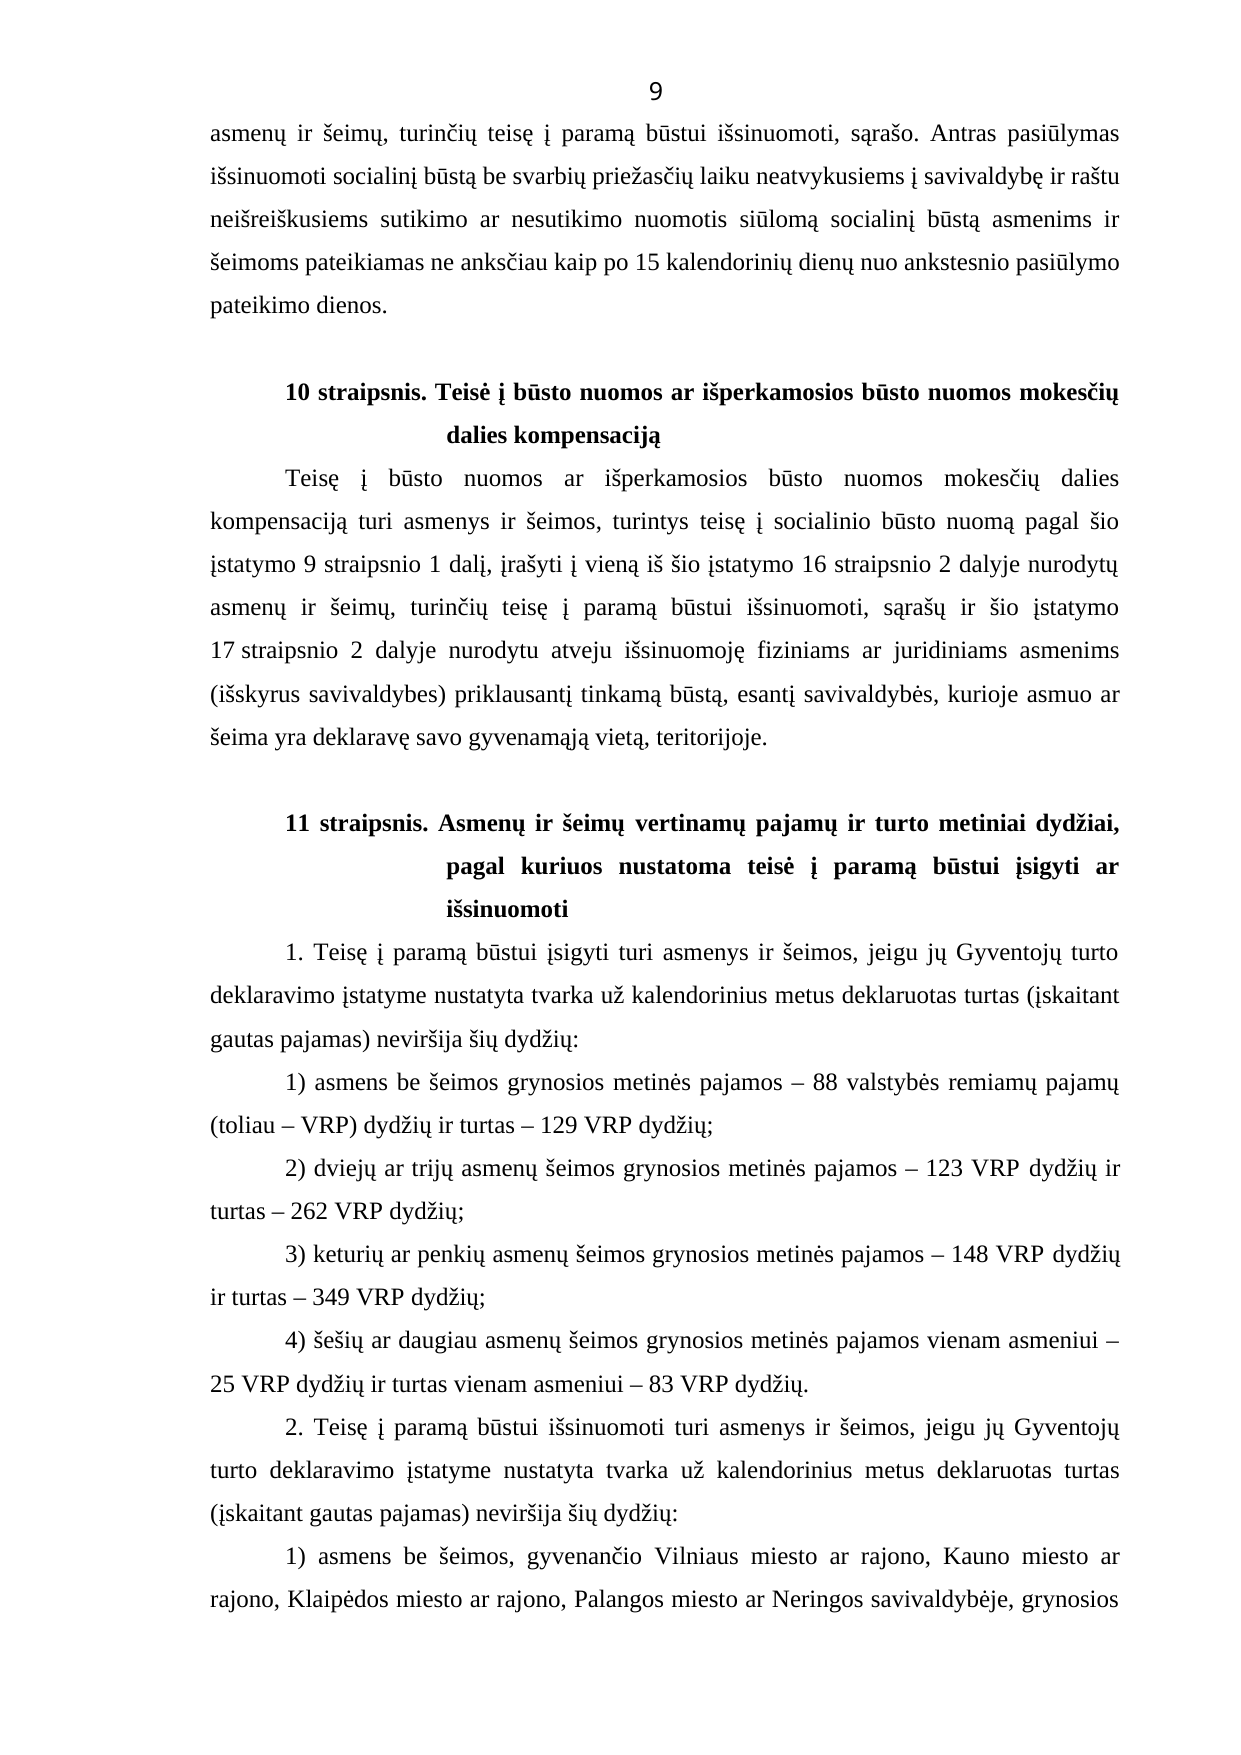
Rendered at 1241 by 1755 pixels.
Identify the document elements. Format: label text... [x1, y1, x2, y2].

text 1) asmens be šeimos, gyvenančio Vilniaus miesto ar rajono, Kauno miesto ar rajono, Klaipėdos miesto ar rajono, Palangos miesto ar Neringos savivaldybėje, grynosios [210, 1541, 1120, 1613]
text Teisę į būsto nuomos ar išperkamosios būsto nuomos mokesčių dalies kompensaciją turi asmenys ir šeimos, turintys teisę į socialinio būsto nuomą pagal šio įstatymo 9 straipsnio 1 dalį, įrašyti į vieną iš šio įstatymo 16 straipsnio 2 dalyje nurodytų asmenų ir šeimų, turinčių teisę į paramą būstui išsinuomoti, sąrašų ir šio įstatymo 17 straipsnio 2 dalyje nurodytu atveju išsinuomoję fiziniams ar juridiniams asmenims (išskyrus savivaldybes) priklausantį tinkamą būstą, esantį savivaldybės, kurioje asmuo ar šeima yra deklaravę savo gyvenamąją vietą, teritorijoje. [210, 463, 1120, 751]
text 11 straipsnis. Asmenų ir šeimų vertinamų pajamų ir turto metiniai dydžiai, pagal kuriuos nustatoma teisė į paramą būstui įsigyti ar išsinuomoti [285, 808, 1120, 923]
text 2) dviejų ar trijų asmenų šeimos grynosios metinės pajamos – 123 VRP dydžių ir turtas – 262 VRP dydžių; [210, 1153, 1120, 1225]
text 1. Teisę į paramą būstui įsigyti turi asmenys ir šeimos, jeigu jų Gyventojų turto deklaravimo įstatyme nustatyta tvarka už kalendorinius metus deklaruotas turtas (įskaitant gautas pajamas) neviršija šių dydžių: [210, 937, 1120, 1052]
text 3) keturių ar penkių asmenų šeimos grynosios metinės pajamos – 148 VRP dydžių ir turtas – 349 VRP dydžių; [210, 1239, 1120, 1311]
text 2. Teisę į paramą būstui išsinuomoti turi asmenys ir šeimos, jeigu jų Gyventojų turto deklaravimo įstatyme nustatyta tvarka už kalendorinius metus deklaruotas turtas (įskaitant gautas pajamas) neviršija šių dydžių: [210, 1412, 1120, 1527]
text asmenų ir šeimų, turinčių teisę į paramą būstui išsinuomoti, sąrašo. Antras pasiūlymas išsinuomoti socialinį būstą be svarbių priežasčių laiku neatvykusiems į savivaldybę ir raštu neišreiškusiems sutikimo ar nesutikimo nuomotis siūlomą socialinį būstą asmenims ir šeimoms pateikiamas ne anksčiau kaip po 15 kalendorinių dienų nuo ankstesnio pasiūlymo pateikimo dienos. [210, 118, 1120, 319]
text 1) asmens be šeimos grynosios metinės pajamos – 88 valstybės remiamų pajamų (toliau – VRP) dydžių ir turtas – 129 VRP dydžių; [210, 1067, 1120, 1139]
text 10 straipsnis. Teisė į būsto nuomos ar išperkamosios būsto nuomos mokesčių dalies kompensaciją [285, 377, 1120, 449]
text 4) šešių ar daugiau asmenų šeimos grynosios metinės pajamos vienam asmeniui – 25 VRP dydžių ir turtas vienam asmeniui – 83 VRP dydžių. [210, 1326, 1120, 1397]
